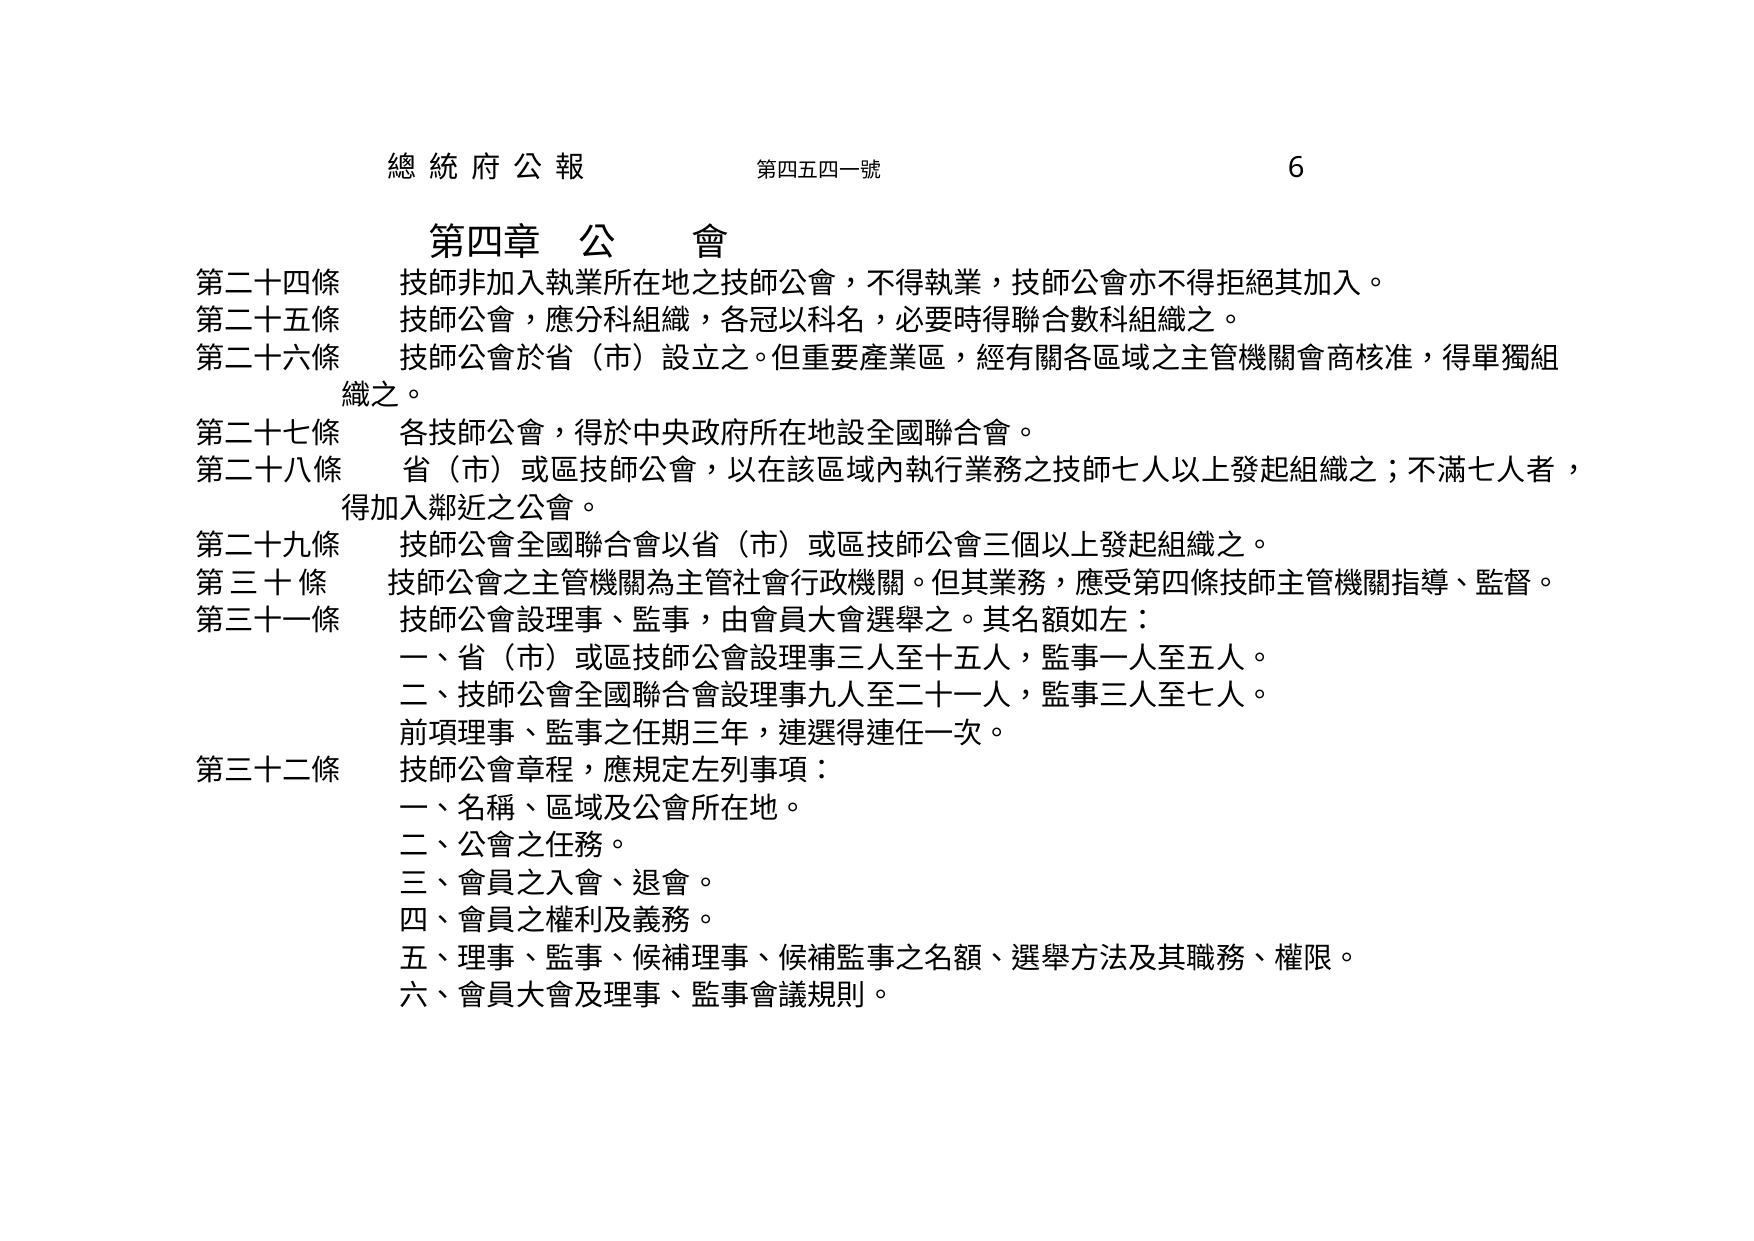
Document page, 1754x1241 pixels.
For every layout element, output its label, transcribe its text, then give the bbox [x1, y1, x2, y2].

text 二、公會之任務。 [399, 826, 1559, 863]
text 第四章 公 會 [428, 222, 1559, 263]
text 五、理事、監事、候補理事、候補監事之名額、選舉方法及其職務、權限。 [399, 938, 1559, 976]
text 第三十二條 技師公會章程，應規定左列事項： [195, 751, 1559, 788]
text 三、會員之入會、退會。 [399, 863, 1559, 901]
text 一、名稱、區域及公會所在地。 [399, 788, 1559, 826]
text 第三十條 技師公會之主管機關為主管社會行政機關。但其業務，應受第四條技師主管機關指導、監督。 [195, 563, 1559, 601]
text 二、技師公會全國聯合會設理事九人至二十一人，監事三人至七人。 [399, 676, 1559, 713]
text 第三十一條 技師公會設理事、監事，由會員大會選舉之。其名額如左： [195, 601, 1559, 638]
text 第二十六條 技師公會於省（市）設立之。但重要產業區，經有關各區域之主管機關會商核准，得單獨組織之。 [195, 338, 1559, 413]
text 一、省（市）或區技師公會設理事三人至十五人，監事一人至五人。 [399, 638, 1559, 676]
text 六、會員大會及理事、監事會議規則。 [399, 976, 1559, 1013]
text 四、會員之權利及義務。 [399, 901, 1559, 938]
text 第二十七條 各技師公會，得於中央政府所在地設全國聯合會。 [195, 413, 1559, 451]
text 第二十五條 技師公會，應分科組織，各冠以科名，必要時得聯合數科組織之。 [195, 301, 1559, 338]
text 第二十九條 技師公會全國聯合會以省（市）或區技師公會三個以上發起組織之。 [195, 526, 1559, 563]
text 第二十四條 技師非加入執業所在地之技師公會，不得執業，技師公會亦不得拒絕其加入。 [195, 263, 1559, 301]
text 第二十八條 省（市）或區技師公會，以在該區域內執行業務之技師七人以上發起組織之；不滿七人者，得加入鄰近之公會。 [195, 451, 1559, 526]
text 前項理事、監事之任期三年，連選得連任一次。 [341, 713, 1559, 751]
